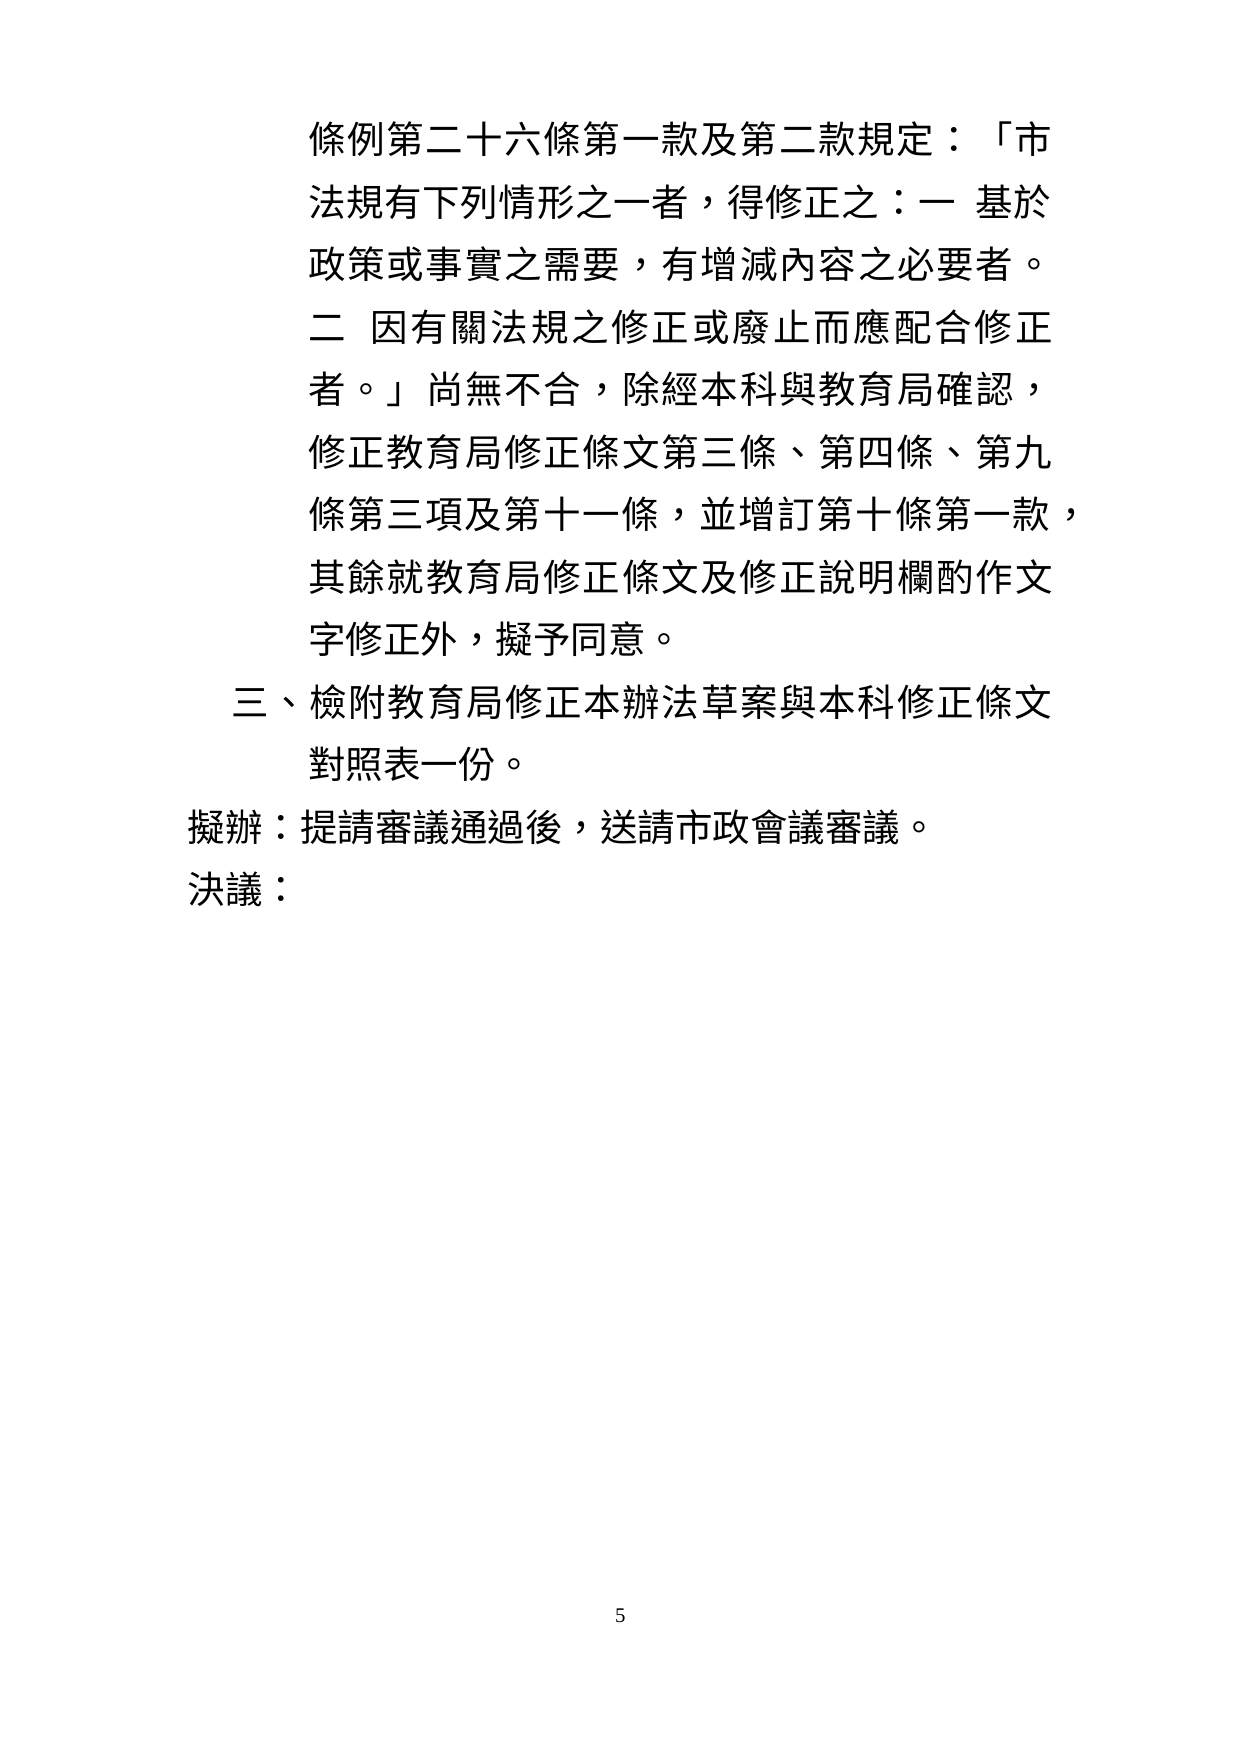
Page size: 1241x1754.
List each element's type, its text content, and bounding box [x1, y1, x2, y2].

text 決議： [187, 846, 1053, 908]
text 擬辦：提請審議通過後，送請市政會議審議。 [187, 783, 1053, 846]
text 三、檢附教育局修正本辦法草案與本科修正條文對照表一份。 [231, 658, 1053, 783]
text 二、上開修正條文，經核與臺北市法規標準自治條例第二十六條第一款及第二款規定：「市法規有下列情形之一者，得修正之：一 基於政策或事實之需要，有增減內容之必要者。二 因有關法規之修正或廢止而應配合修正者。」尚無不合，除經本科與教育局確認，修正教育局修正條文第三條、第四條、第九條第三項及第十一條，並增訂第十條第一款，其餘就教育局修正條文及修正說明欄酌作文字修正外，擬予同意。 [231, 96, 1053, 658]
